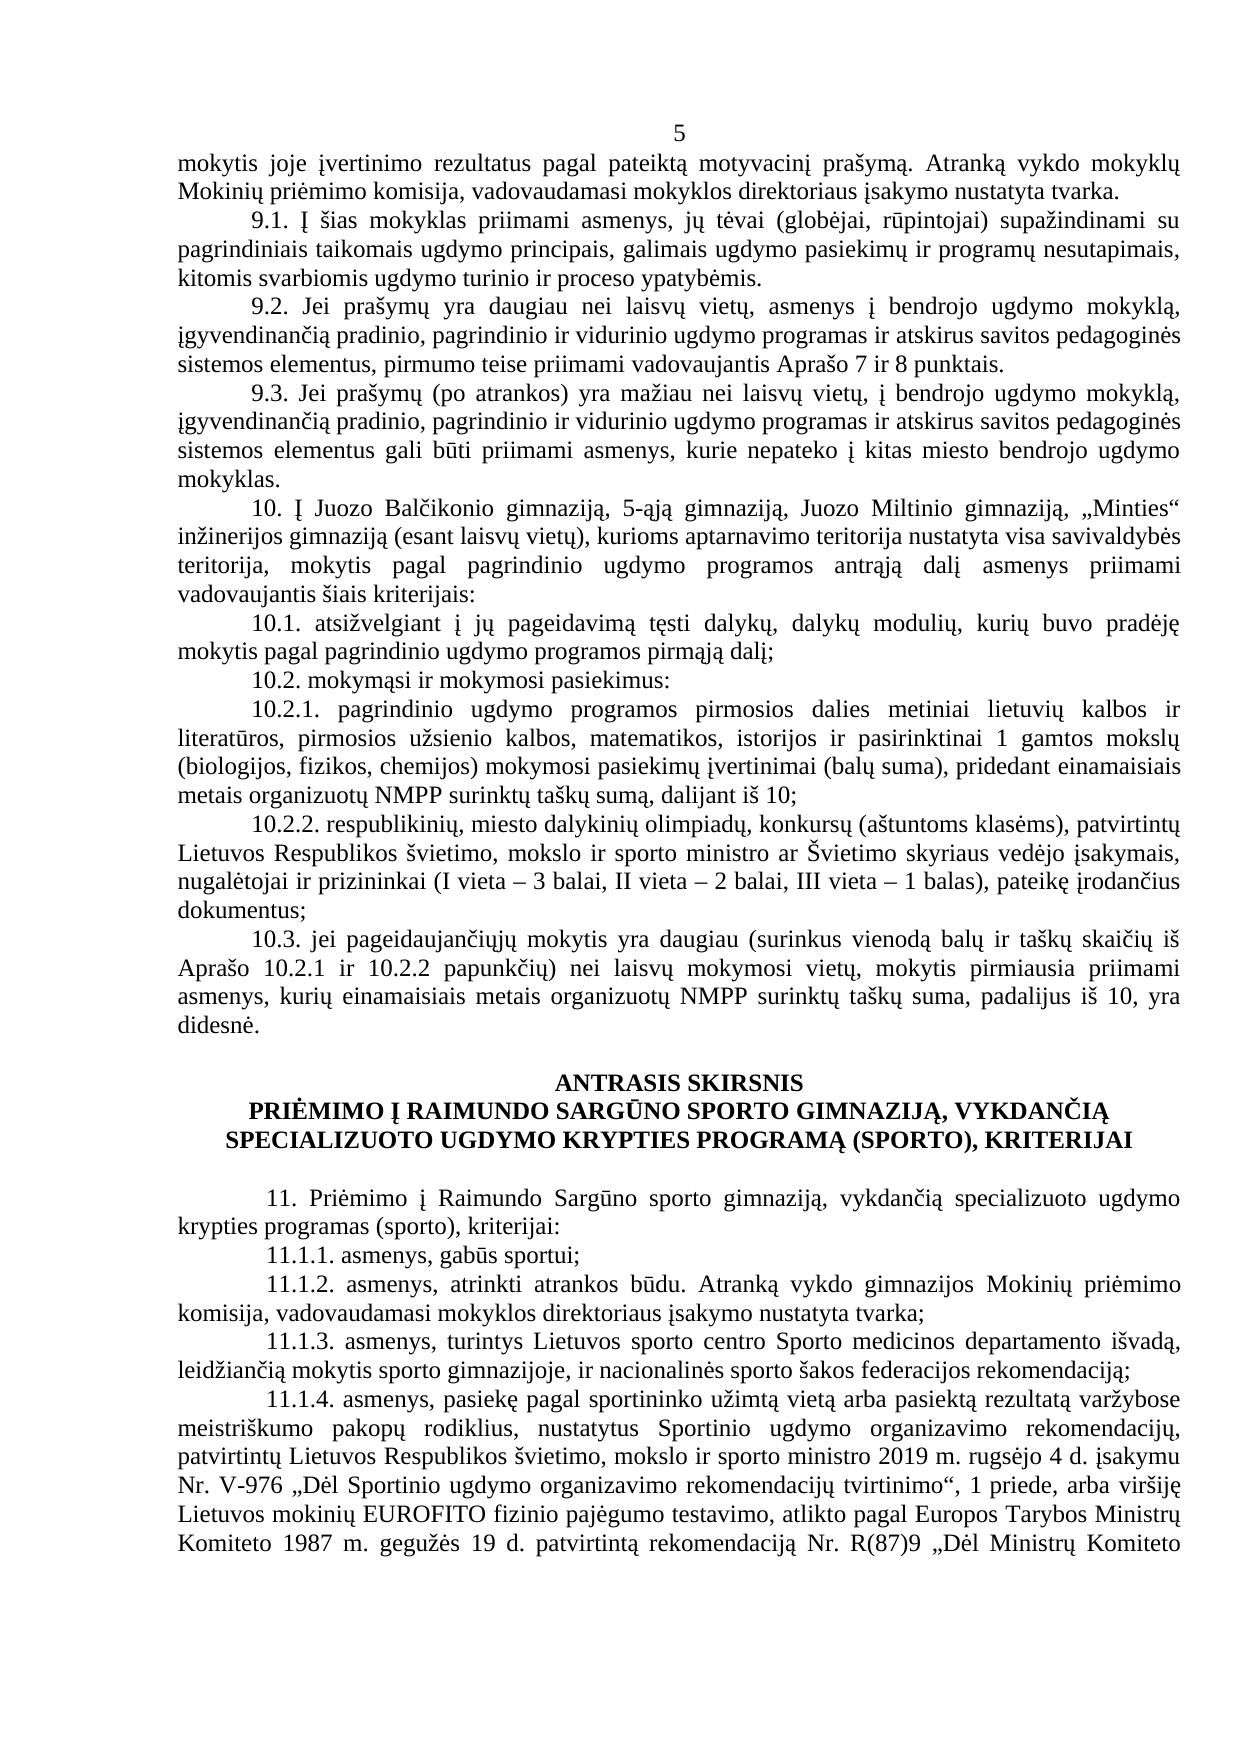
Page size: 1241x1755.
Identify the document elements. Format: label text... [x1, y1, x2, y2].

text ANTRASIS SKIRSNIS [177, 1068, 1181, 1096]
text 10.1. atsižvelgiant į jų pageidavimą tęsti dalykų, dalykų modulių, kurių buvo pradėję mokytis pagal pagrindinio ugdymo programos pirmąją dalį; [177, 608, 1181, 665]
text 10.3. jei pageidaujančiųjų mokytis yra daugiau (surinkus vienodą balų ir taškų skaičių iš Aprašo 10.2.1 ir 10.2.2 papunkčių) nei laisvų mokymosi vietų, mokytis pirmiausia priimami asmenys, kurių einamaisiais metais organizuotų NMPP surinktų taškų suma, padalijus iš 10, yra didesnė. [177, 924, 1181, 1039]
text 11.1.1. asmenys, gabūs sportui; [177, 1240, 1181, 1269]
text 9.3. Jei prašymų (po atrankos) yra mažiau nei laisvų vietų, į bendrojo ugdymo mokyklą, įgyvendinančią pradinio, pagrindinio ir vidurinio ugdymo programas ir atskirus savitos pedagoginės sistemos elementus gali būti priimami asmenys, kurie nepateko į kitas miesto bendrojo ugdymo mokyklas. [177, 378, 1181, 493]
text 10.2.2. respublikinių, miesto dalykinių olimpiadų, konkursų (aštuntoms klasėms), patvirtintų Lietuvos Respublikos švietimo, mokslo ir sporto ministro ar Švietimo skyriaus vedėjo įsakymais, nugalėtojai ir prizininkai (I vieta – 3 balai, II vieta – 2 balai, III vieta – 1 balas), pateikę įrodančius dokumentus; [177, 809, 1181, 924]
text 11.1.3. asmenys, turintys Lietuvos sporto centro Sporto medicinos departamento išvadą, leidžiančią mokytis sporto gimnazijoje, ir nacionalinės sporto šakos federacijos rekomendaciją; [177, 1326, 1181, 1384]
text mokytis joje įvertinimo rezultatus pagal pateiktą motyvacinį prašymą. Atranką vykdo mokyklų Mokinių priėmimo komisija, vadovaudamasi mokyklos direktoriaus įsakymo nustatyta tvarka. [177, 148, 1181, 205]
text 9.1. Į šias mokyklas priimami asmenys, jų tėvai (globėjai, rūpintojai) supažindinami su pagrindiniais taikomais ugdymo principais, galimais ugdymo pasiekimų ir programų nesutapimais, kitomis svarbiomis ugdymo turinio ir proceso ypatybėmis. [177, 205, 1181, 291]
text 9.2. Jei prašymų yra daugiau nei laisvų vietų, asmenys į bendrojo ugdymo mokyklą, įgyvendinančią pradinio, pagrindinio ir vidurinio ugdymo programas ir atskirus savitos pedagoginės sistemos elementus, pirmumo teise priimami vadovaujantis Aprašo 7 ir 8 punktais. [177, 291, 1181, 378]
text 10.2. mokymąsi ir mokymosi pasiekimus: [177, 665, 1181, 694]
text 10.2.1. pagrindinio ugdymo programos pirmosios dalies metiniai lietuvių kalbos ir literatūros, pirmosios užsienio kalbos, matematikos, istorijos ir pasirinktinai 1 gamtos mokslų (biologijos, fizikos, chemijos) mokymosi pasiekimų įvertinimai (balų suma), pridedant einamaisiais metais organizuotų NMPP surinktų taškų sumą, dalijant iš 10; [177, 694, 1181, 809]
text PRIĖMIMO Į RAIMUNDO SARGŪNO SPORTO GIMNAZIJĄ, VYKDANČIĄ SPECIALIZUOTO UGDYMO KRYPTIES PROGRAMĄ (SPORTO), KRITERIJAI [177, 1096, 1181, 1154]
text 11.1.2. asmenys, atrinkti atrankos būdu. Atranką vykdo gimnazijos Mokinių priėmimo komisija, vadovaudamasi mokyklos direktoriaus įsakymo nustatyta tvarka; [177, 1269, 1181, 1326]
text 11. Priėmimo į Raimundo Sargūno sporto gimnaziją, vykdančią specializuoto ugdymo krypties programas (sporto), kriterijai: [177, 1183, 1181, 1240]
text 10. Į Juozo Balčikonio gimnaziją, 5-ąją gimnaziją, Juozo Miltinio gimnaziją, „Minties“ inžinerijos gimnaziją (esant laisvų vietų), kurioms aptarnavimo teritorija nustatyta visa savivaldybės teritorija, mokytis pagal pagrindinio ugdymo programos antrąją dalį asmenys priimami vadovaujantis šiais kriterijais: [177, 493, 1181, 608]
text 11.1.4. asmenys, pasiekę pagal sportininko užimtą vietą arba pasiektą rezultatą varžybose meistriškumo pakopų rodiklius, nustatytus Sportinio ugdymo organizavimo rekomendacijų, patvirtintų Lietuvos Respublikos švietimo, mokslo ir sporto ministro 2019 m. rugsėjo 4 d. įsakymu Nr. V-976 „Dėl Sportinio ugdymo organizavimo rekomendacijų tvirtinimo“, 1 priede, arba viršiję Lietuvos mokinių EUROFITO fizinio pajėgumo testavimo, atlikto pagal Europos Tarybos Ministrų Komiteto 1987 m. gegužės 19 d. patvirtintą rekomendaciją Nr. R(87)9 „Dėl Ministrų Komiteto [177, 1384, 1181, 1556]
